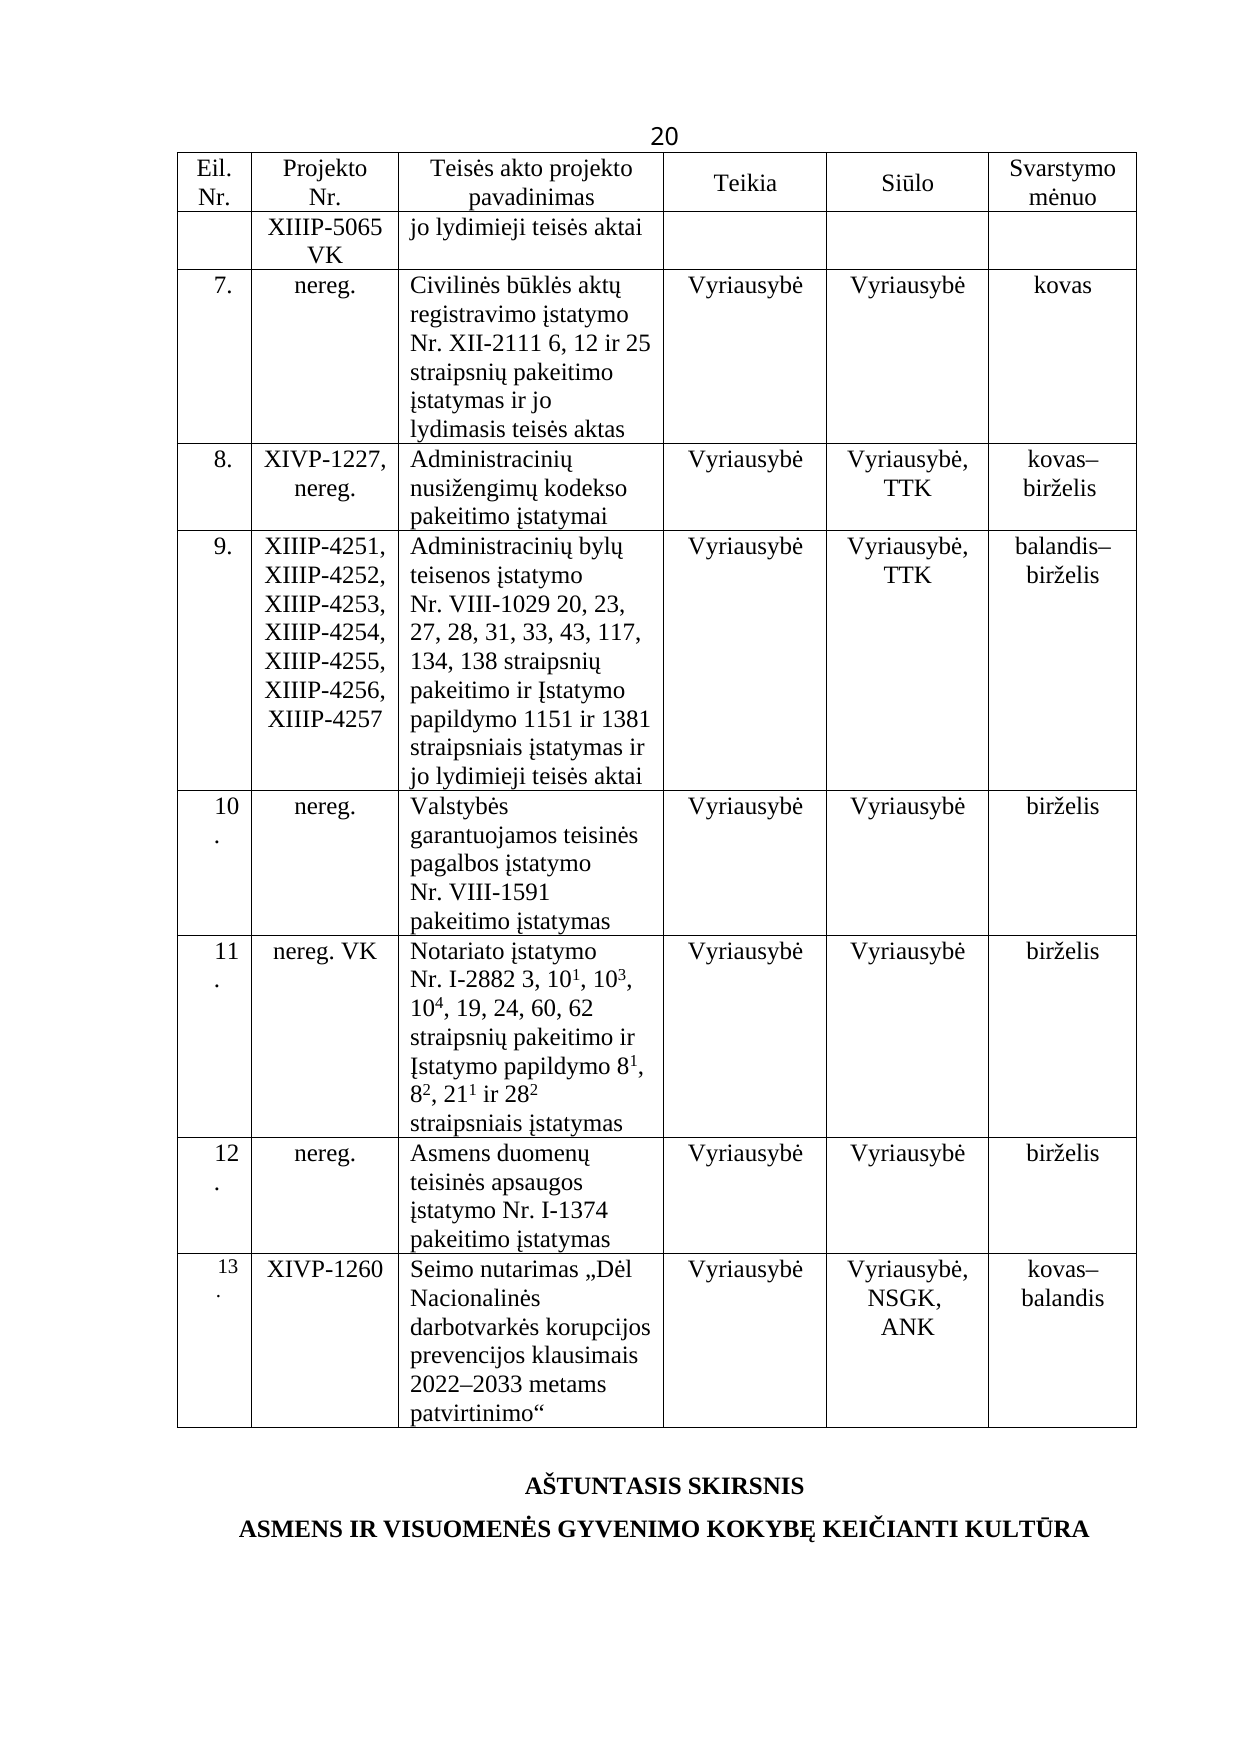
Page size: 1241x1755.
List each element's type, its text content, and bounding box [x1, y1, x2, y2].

table_cell XIVP-1227, nereg. [252, 444, 398, 530]
table_cell [178, 270, 251, 443]
table_cell Asmens duomenų teisinės apsaugos įstatymo Nr. I-1374 pakeitimo įstatymas [399, 1138, 663, 1253]
table_cell Vyriausybė, NSGK, ANK [827, 1254, 988, 1427]
table_cell Administracinių bylų teisenos įstatymo Nr. VIII-1029 20, 23, 27, 28, 31, 33, 43, 117, 134, 138 straipsnių pakeitimo ir Įstatymo papildymo 1151 ir 1381 straipsniais įstatymas ir jo lydimieji teisės aktai [399, 531, 663, 790]
table_cell Vyriausybė [827, 1138, 988, 1253]
table_cell [178, 936, 251, 1137]
table_cell Vyriausybė [664, 1138, 826, 1253]
table_cell balandis–birželis [989, 531, 1136, 790]
table_cell Vyriausybė [827, 936, 988, 1137]
table_cell jo lydimieji teisės aktai [399, 212, 663, 269]
table_cell Vyriausybė, TTK [827, 444, 988, 530]
table_header Svarstymo mėnuo [989, 153, 1136, 211]
table_cell [178, 444, 251, 530]
table_cell Vyriausybė [827, 791, 988, 935]
table_cell nereg. [252, 270, 398, 443]
table_header Teisės akto projekto pavadinimas [399, 153, 663, 211]
table_cell [989, 212, 1136, 269]
table_cell [178, 212, 251, 269]
table_cell Seimo nutarimas „Dėl Nacionalinės darbotvarkės korupcijos prevencijos klausimais 2022–2033 metams patvirtinimo“ [399, 1254, 663, 1427]
table_cell XIIIP-4251, XIIIP-4252, XIIIP-4253, XIIIP-4254, XIIIP-4255, XIIIP-4256, XIIIP-4257 [252, 531, 398, 790]
table_cell [178, 1138, 251, 1253]
table_cell Vyriausybė [664, 936, 826, 1137]
table_cell XIVP-1260 [252, 1254, 398, 1427]
table_cell birželis [989, 791, 1136, 935]
table_cell kovas–birželis [989, 444, 1136, 530]
table_header Teikia [664, 153, 826, 211]
table_cell Civilinės būklės aktų registravimo įstatymo Nr. XII-2111 6, 12 ir 25 straipsnių pakeitimo įstatymas ir jo lydimasis teisės aktas [399, 270, 663, 443]
text ASMENS IR VISUOMENĖS GYVENIMO KOKYBĘ KEIČIANTI KULTŪRA [177, 1514, 1152, 1543]
table_cell Notariato įstatymo Nr. I-2882 3, 101, 103, 104, 19, 24, 60, 62 straipsnių pakeitimo ir Įstatymo papildymo 81, 82, 211 ir 282 straipsniais įstatymas [399, 936, 663, 1137]
table_cell Vyriausybė [664, 1254, 826, 1427]
table_header Siūlo [827, 153, 988, 211]
text AŠTUNTASIS SKIRSNIS [177, 1471, 1152, 1499]
table_cell nereg. [252, 791, 398, 935]
table_cell kovas [989, 270, 1136, 443]
table_cell Vyriausybė [664, 531, 826, 790]
table_header Projekto Nr. [252, 153, 398, 211]
table_cell birželis [989, 936, 1136, 1137]
table_cell Vyriausybė [827, 270, 988, 443]
table_cell birželis [989, 1138, 1136, 1253]
table_cell [178, 531, 251, 790]
table_cell [664, 212, 826, 269]
table_cell Administracinių nusižengimų kodekso pakeitimo įstatymai [399, 444, 663, 530]
table_cell nereg. VK [252, 936, 398, 1137]
table_cell XIIIP-5065 VK [252, 212, 398, 269]
table_cell Valstybės garantuojamos teisinės pagalbos įstatymo Nr. VIII-1591 pakeitimo įstatymas [399, 791, 663, 935]
table_cell nereg. [252, 1138, 398, 1253]
table_cell [178, 791, 251, 935]
table_cell Vyriausybė [664, 270, 826, 443]
table_cell kovas–balandis [989, 1254, 1136, 1427]
table_cell Vyriausybė [664, 444, 826, 530]
table_header Eil. Nr. [178, 153, 251, 211]
table_cell [827, 212, 988, 269]
table_cell Vyriausybė [664, 791, 826, 935]
table_cell [178, 1254, 251, 1427]
table_cell Vyriausybė, TTK [827, 531, 988, 790]
